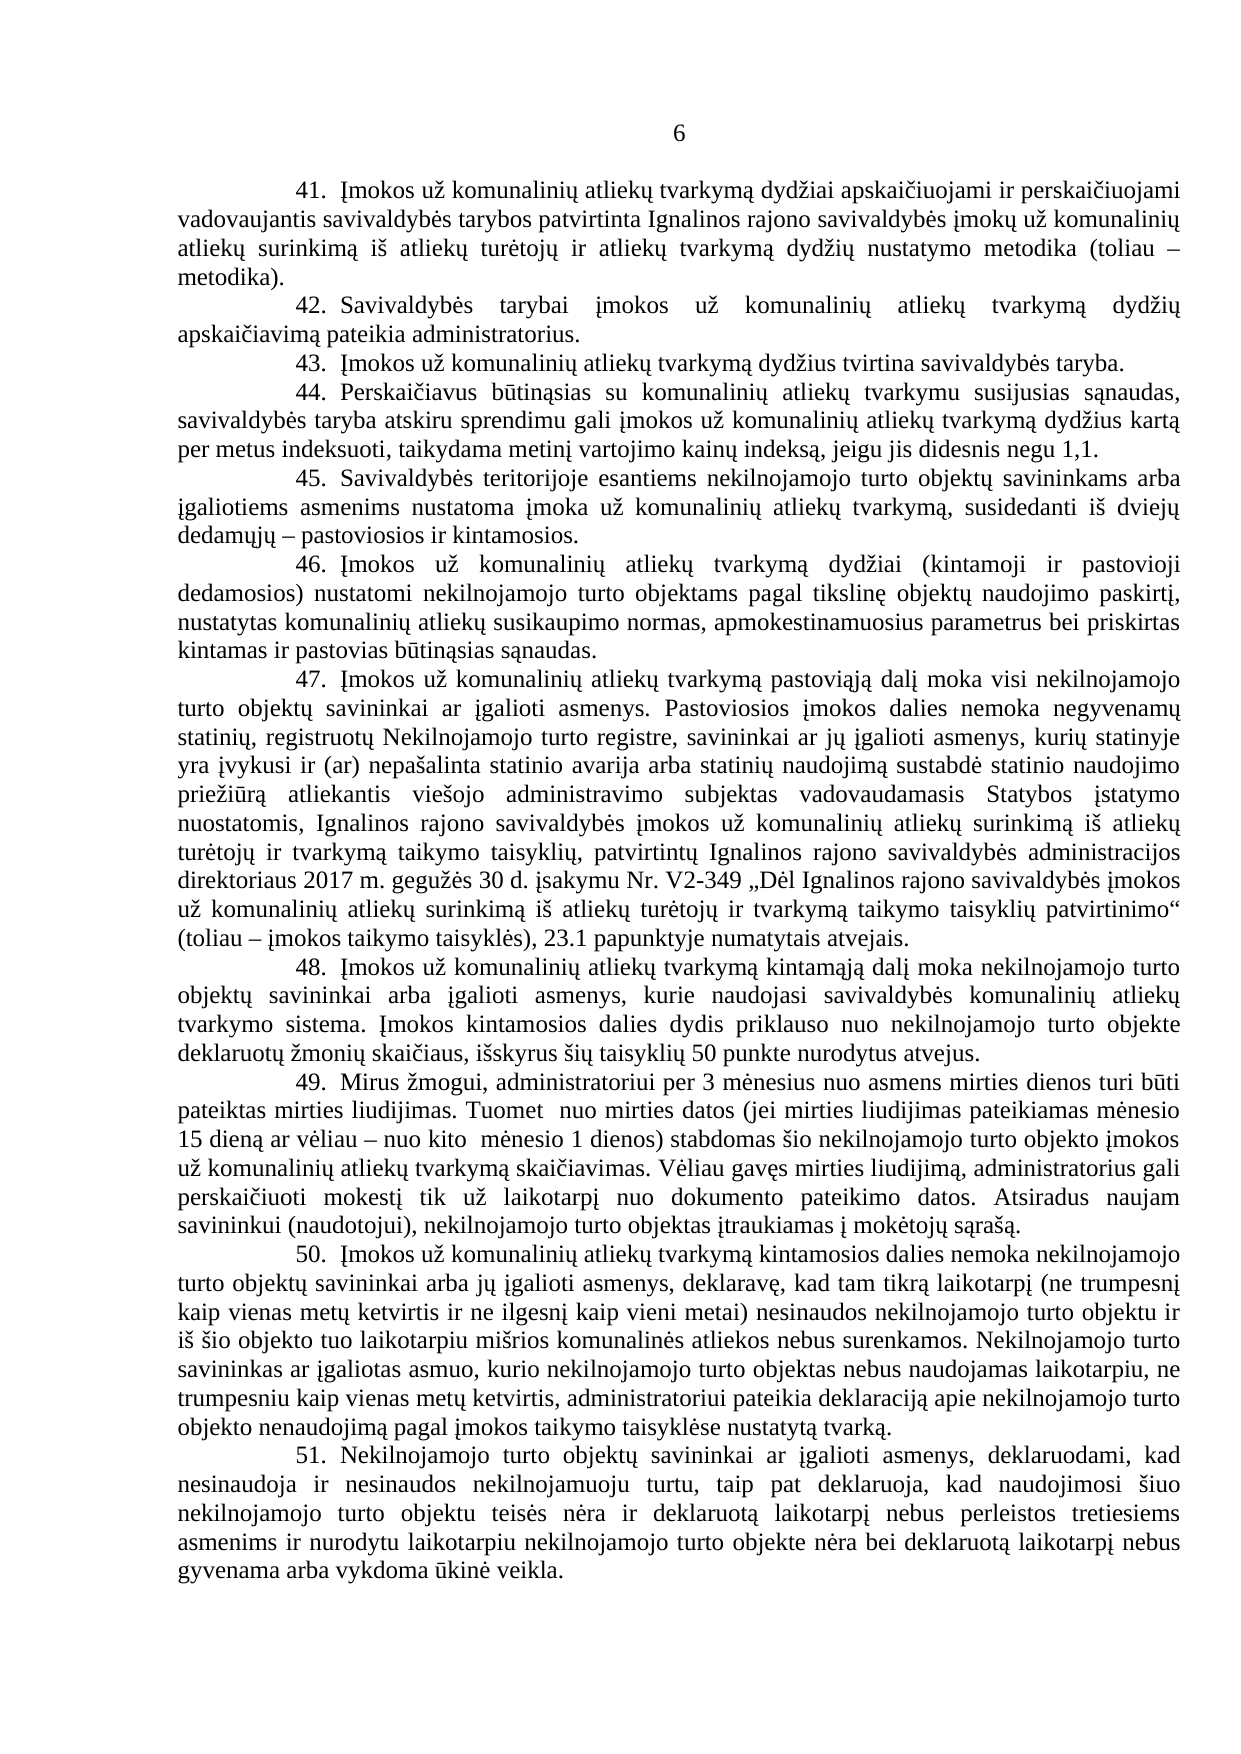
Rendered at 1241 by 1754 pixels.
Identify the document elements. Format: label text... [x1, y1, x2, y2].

text 43. Įmokos už komunalinių atliekų tvarkymą dydžius tvirtina savivaldybės taryba. [177, 348, 1181, 377]
text 46. Įmokos už komunalinių atliekų tvarkymą dydžiai (kintamoji ir pastovioji dedamosios) nustatomi nekilnojamojo turto objektams pagal tikslinę objektų naudojimo paskirtį, nustatytas komunalinių atliekų susikaupimo normas, apmokestinamuosius parametrus bei priskirtas kintamas ir pastovias būtinąsias sąnaudas. [177, 549, 1181, 664]
text 50. Įmokos už komunalinių atliekų tvarkymą kintamosios dalies nemoka nekilnojamojo turto objektų savininkai arba jų įgalioti asmenys, deklaravę, kad tam tikrą laikotarpį (ne trumpesnį kaip vienas metų ketvirtis ir ne ilgesnį kaip vieni metai) nesinaudos nekilnojamojo turto objektu ir iš šio objekto tuo laikotarpiu mišrios komunalinės atliekos nebus surenkamos. Nekilnojamojo turto savininkas ar įgaliotas asmuo, kurio nekilnojamojo turto objektas nebus naudojamas laikotarpiu, ne trumpesniu kaip vienas metų ketvirtis, administratoriui pateikia deklaraciją apie nekilnojamojo turto objekto nenaudojimą pagal įmokos taikymo taisyklėse nustatytą tvarką. [177, 1239, 1181, 1441]
text 44. Perskaičiavus būtinąsias su komunalinių atliekų tvarkymu susijusias sąnaudas, savivaldybės taryba atskiru sprendimu gali įmokos už komunalinių atliekų tvarkymą dydžius kartą per metus indeksuoti, taikydama metinį vartojimo kainų indeksą, jeigu jis didesnis negu 1,1. [177, 377, 1181, 463]
text 48. Įmokos už komunalinių atliekų tvarkymą kintamąją dalį moka nekilnojamojo turto objektų savininkai arba įgalioti asmenys, kurie naudojasi savivaldybės komunalinių atliekų tvarkymo sistema. Įmokos kintamosios dalies dydis priklauso nuo nekilnojamojo turto objekte deklaruotų žmonių skaičiaus, išskyrus šių taisyklių 50 punkte nurodytus atvejus. [177, 952, 1181, 1067]
text 51. Nekilnojamojo turto objektų savininkai ar įgalioti asmenys, deklaruodami, kad nesinaudoja ir nesinaudos nekilnojamuoju turtu, taip pat deklaruoja, kad naudojimosi šiuo nekilnojamojo turto objektu teisės nėra ir deklaruotą laikotarpį nebus perleistos tretiesiems asmenims ir nurodytu laikotarpiu nekilnojamojo turto objekte nėra bei deklaruotą laikotarpį nebus gyvenama arba vykdoma ūkinė veikla. [177, 1441, 1181, 1584]
text 41. Įmokos už komunalinių atliekų tvarkymą dydžiai apskaičiuojami ir perskaičiuojami vadovaujantis savivaldybės tarybos patvirtinta Ignalinos rajono savivaldybės įmokų už komunalinių atliekų surinkimą iš atliekų turėtojų ir atliekų tvarkymą dydžių nustatymo metodika (toliau – metodika). [177, 176, 1181, 291]
text 42. Savivaldybės tarybai įmokos už komunalinių atliekų tvarkymą dydžių apskaičiavimą pateikia administratorius. [177, 291, 1181, 348]
text 45. Savivaldybės teritorijoje esantiems nekilnojamojo turto objektų savininkams arba įgaliotiems asmenims nustatoma įmoka už komunalinių atliekų tvarkymą, susidedanti iš dviejų dedamųjų – pastoviosios ir kintamosios. [177, 463, 1181, 549]
text 47. Įmokos už komunalinių atliekų tvarkymą pastoviąją dalį moka visi nekilnojamojo turto objektų savininkai ar įgalioti asmenys. Pastoviosios įmokos dalies nemoka negyvenamų statinių, registruotų Nekilnojamojo turto registre, savininkai ar jų įgalioti asmenys, kurių statinyje yra įvykusi ir (ar) nepašalinta statinio avarija arba statinių naudojimą sustabdė statinio naudojimo priežiūrą atliekantis viešojo administravimo subjektas vadovaudamasis Statybos įstatymo nuostatomis, Ignalinos rajono savivaldybės įmokos už komunalinių atliekų surinkimą iš atliekų turėtojų ir tvarkymą taikymo taisyklių, patvirtintų Ignalinos rajono savivaldybės administracijos direktoriaus 2017 m. gegužės 30 d. įsakymu Nr. V2-349 „Dėl Ignalinos rajono savivaldybės įmokos už komunalinių atliekų surinkimą iš atliekų turėtojų ir tvarkymą taikymo taisyklių patvirtinimo“ (toliau – įmokos taikymo taisyklės), 23.1 papunktyje numatytais atvejais. [177, 664, 1181, 952]
text 49. Mirus žmogui, administratoriui per 3 mėnesius nuo asmens mirties dienos turi būti pateiktas mirties liudijimas. Tuomet nuo mirties datos (jei mirties liudijimas pateikiamas mėnesio 15 dieną ar vėliau – nuo kito mėnesio 1 dienos) stabdomas šio nekilnojamojo turto objekto įmokos už komunalinių atliekų tvarkymą skaičiavimas. Vėliau gavęs mirties liudijimą, administratorius gali perskaičiuoti mokestį tik už laikotarpį nuo dokumento pateikimo datos. Atsiradus naujam savininkui (naudotojui), nekilnojamojo turto objektas įtraukiamas į mokėtojų sąrašą. [177, 1067, 1181, 1239]
